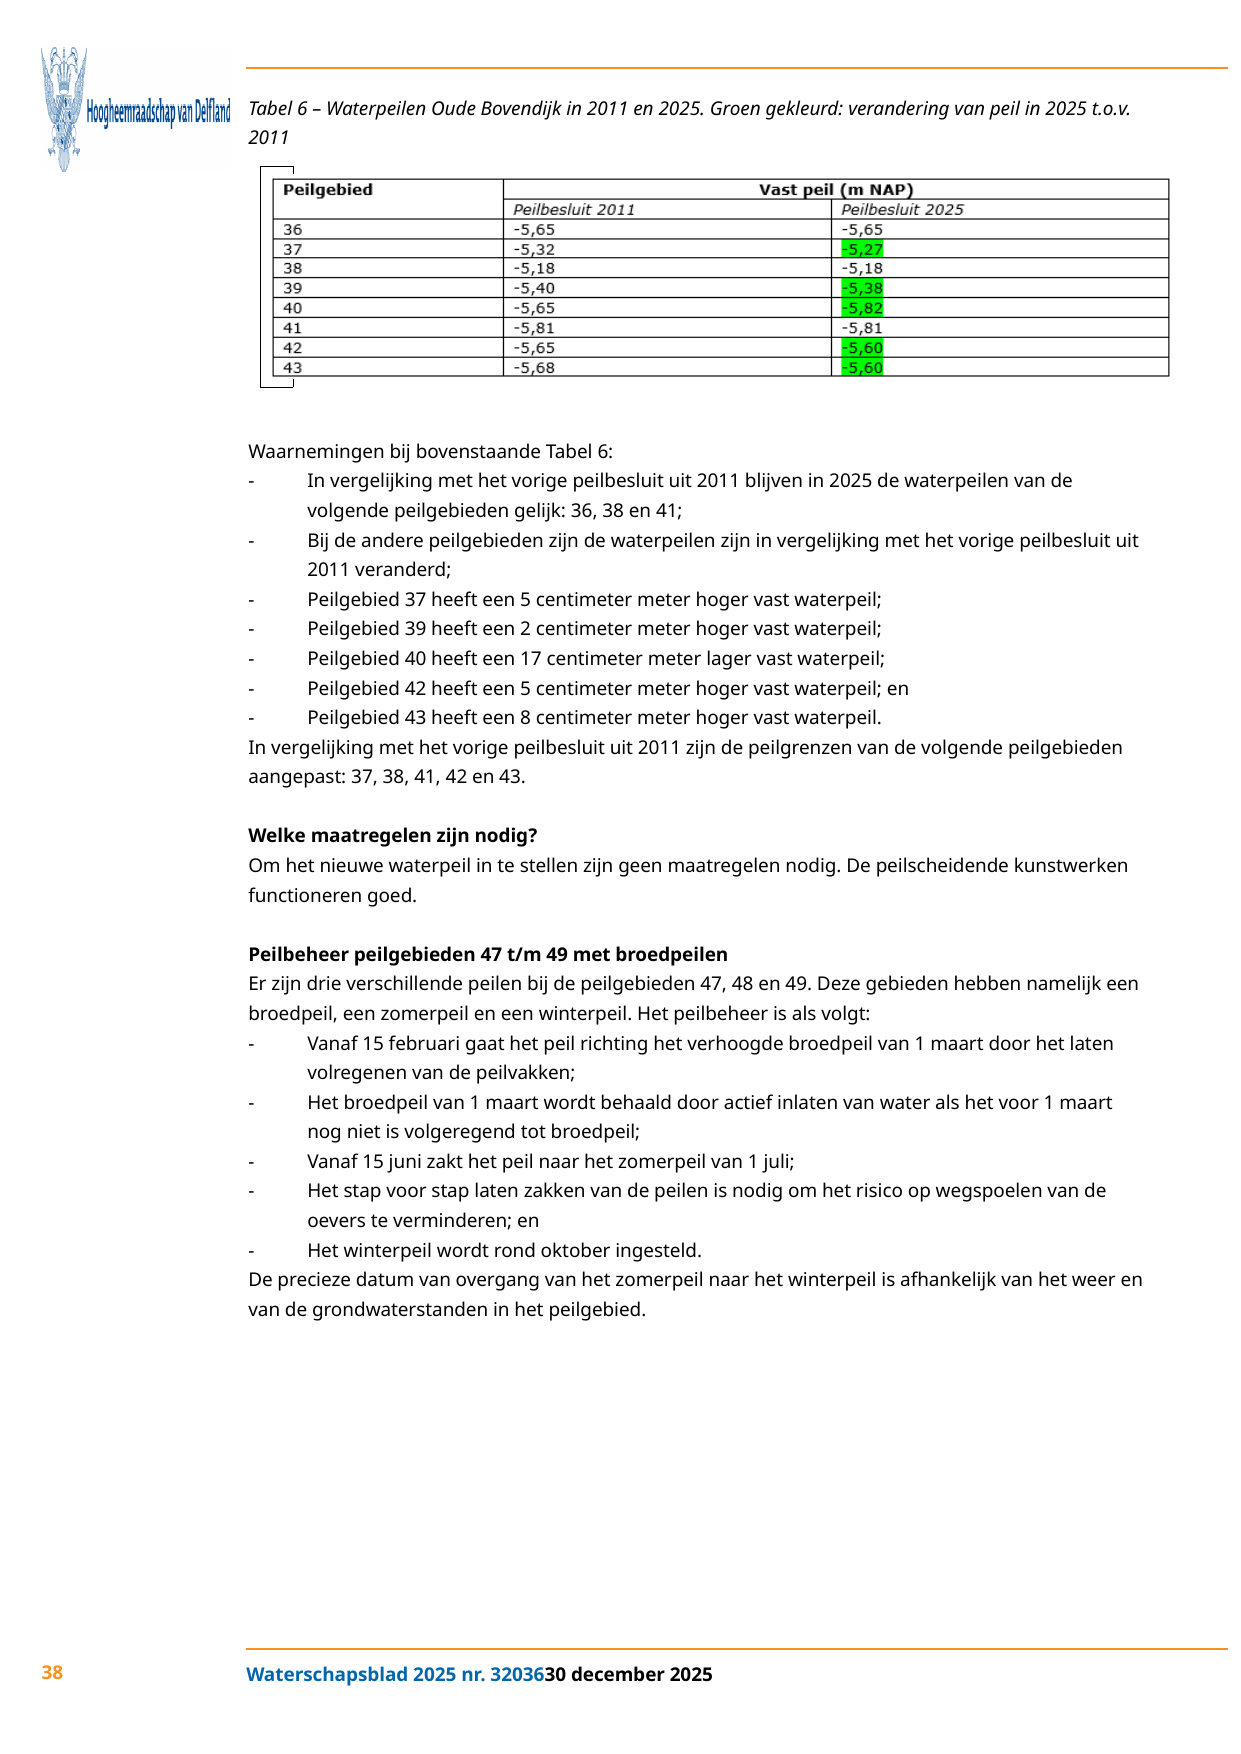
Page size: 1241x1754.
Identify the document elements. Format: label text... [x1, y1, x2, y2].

text In vergelijking met het vorige peilbesluit uit 2011 zijn de peilgrenzen van de volgende peilgebieden aangepast: 37, 38, 41, 42 en 43. [248, 734, 1152, 789]
list Het winterpeil wordt rond oktober ingesteld. [248, 1237, 1152, 1263]
list Het stap voor stap laten zakken van de peilen is nodig om het risico op wegspoelen van de oevers te verminderen; en [248, 1178, 1152, 1233]
list Peilgebied 37 heeft een 5 centimeter meter hoger vast waterpeil; [248, 586, 1152, 612]
list In vergelijking met het vorige peilbesluit uit 2011 blijven in 2025 de waterpeilen van de volgende peilgebieden gelijk: 36, 38 en 41; [248, 468, 1152, 523]
picture [41, 47, 231, 172]
text Waarnemingen bij bovenstaande Tabel 6: [248, 438, 1152, 464]
list Peilgebied 42 heeft een 5 centimeter meter hoger vast waterpeil; en [248, 675, 1152, 701]
list Peilgebied 39 heeft een 2 centimeter meter hoger vast waterpeil; [248, 616, 1152, 641]
picture [268, 174, 1173, 379]
list Peilgebied 40 heeft een 17 centimeter meter lager vast waterpeil; [248, 645, 1152, 671]
text Welke maatregelen zijn nodig? [248, 823, 1152, 848]
text Om het nieuwe waterpeil in te stellen zijn geen maatregelen nodig. De peilscheidende kunstwerken functioneren goed. [248, 852, 1152, 908]
text De precieze datum van overgang van het zomerpeil naar het winterpeil is afhankelijk van het weer en van de grondwaterstanden in het peilgebied. [248, 1266, 1152, 1322]
list Vanaf 15 juni zakt het peil naar het zomerpeil van 1 juli; [248, 1148, 1152, 1174]
text Er zijn drie verschillende peilen bij de peilgebieden 47, 48 en 49. Deze gebieden hebben namelijk een broedpeil, een zomerpeil en een winterpeil. Het peilbeheer is als volgt: [248, 971, 1152, 1026]
list Bij de andere peilgebieden zijn de waterpeilen zijn in vergelijking met het vorige peilbesluit uit 2011 veranderd; [248, 527, 1152, 582]
text Peilbeheer peilgebieden 47 t/m 49 met broedpeilen [248, 941, 1152, 967]
list Vanaf 15 februari gaat het peil richting het verhoogde broedpeil van 1 maart door het laten volregenen van de peilvakken; [248, 1030, 1152, 1085]
list Het broedpeil van 1 maart wordt behaald door actief inlaten van water als het voor 1 maart nog niet is volgeregend tot broedpeil; [248, 1089, 1152, 1144]
text Tabel 6 – Waterpeilen Oude Bovendijk in 2011 en 2025. Groen gekleurd: verandering van peil in 2025 t.o.v. 2011 [248, 95, 1152, 150]
list Peilgebied 43 heeft een 8 centimeter meter hoger vast waterpeil. [248, 704, 1152, 730]
